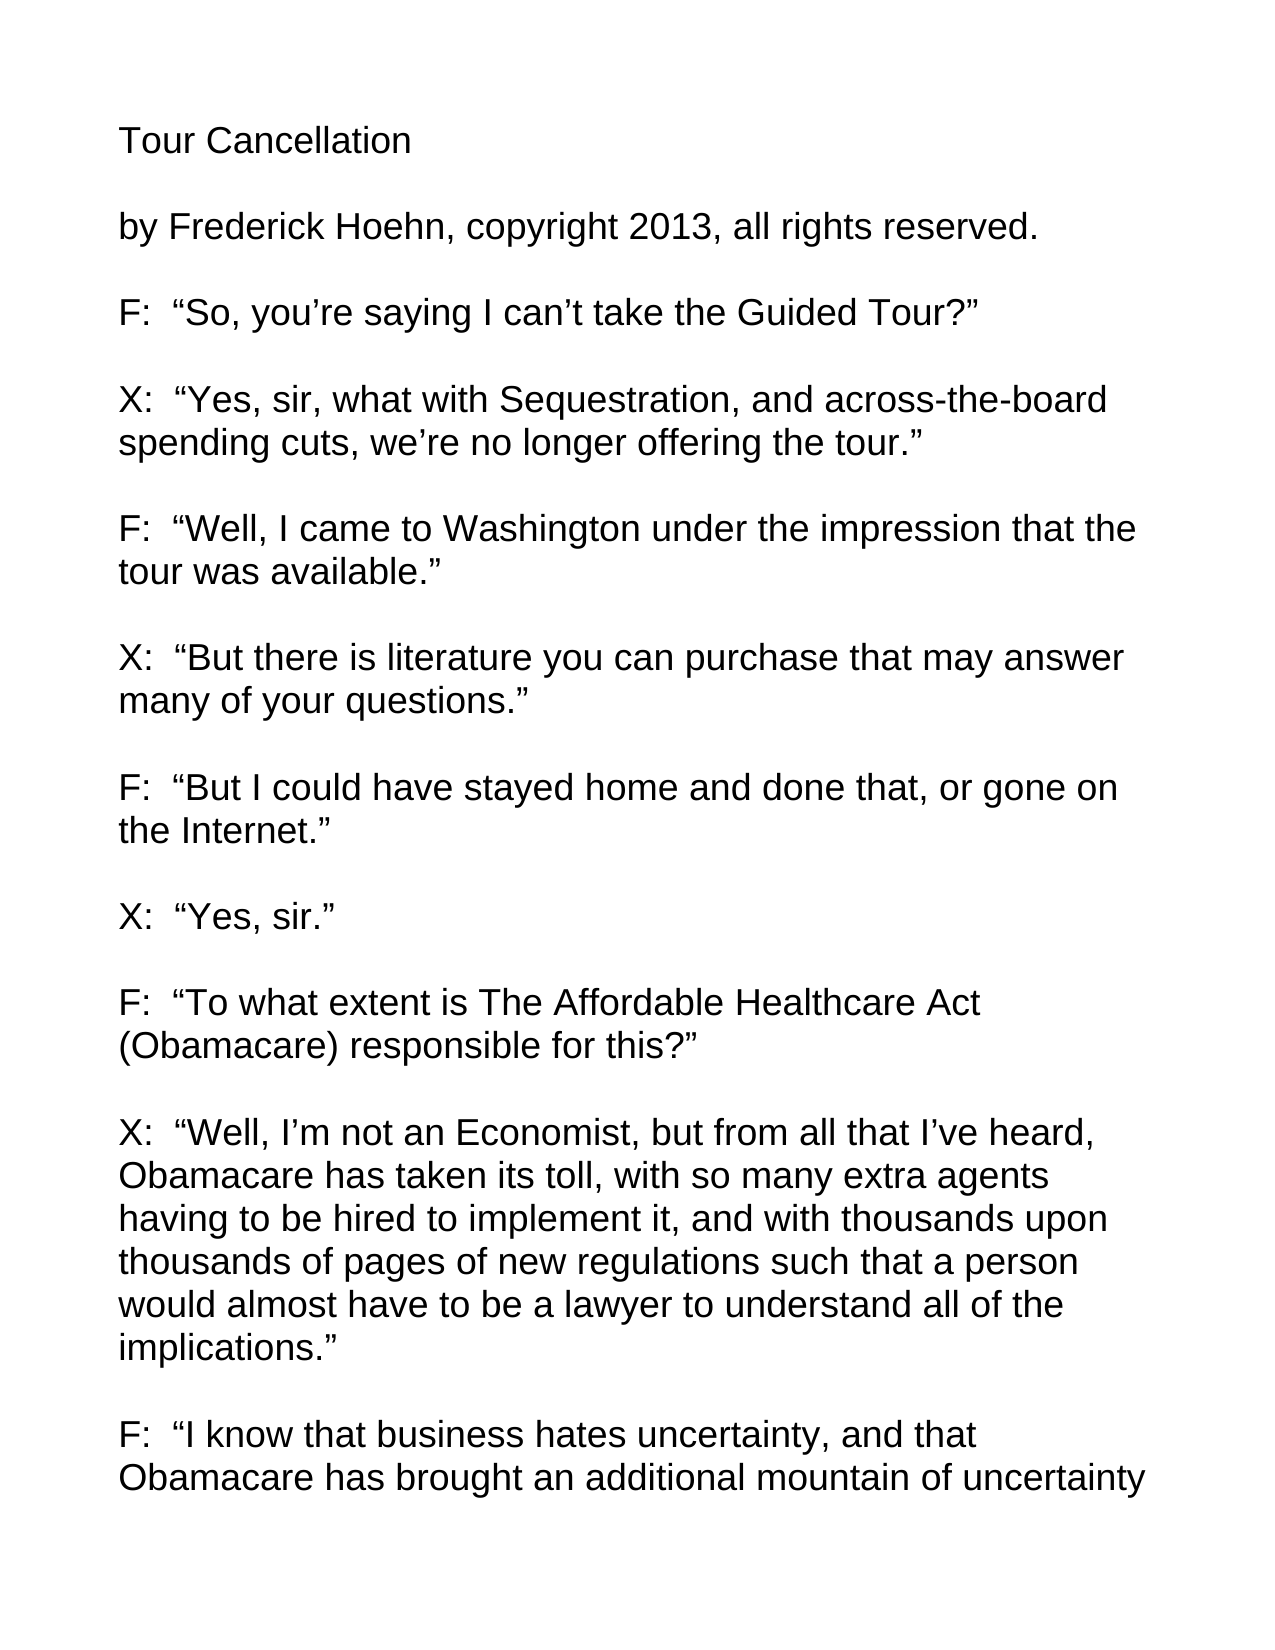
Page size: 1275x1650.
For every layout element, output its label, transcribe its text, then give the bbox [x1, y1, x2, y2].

text X: “Well, I’m not an Economist, but from all that I’ve heard, Obamacare has taken its toll, with so many extra agents having to be hired to implement it, and with thousands upon thousands of pages of new regulations such that a person would almost have to be a lawyer to understand all of the implications.” [118, 1110, 1157, 1369]
text F: “But I could have stayed home and done that, or gone on the Internet.” [118, 765, 1157, 851]
text by Frederick Hoehn, copyright 2013, all rights reserved. [118, 204, 1157, 247]
text X: “But there is literature you can purchase that may answer many of your questions.” [118, 636, 1157, 722]
text X: “Yes, sir, what with Sequestration, and across-the-board spending cuts, we’re no longer offering the tour.” [118, 377, 1157, 463]
text F: “Well, I came to Washington under the impression that the tour was available.” [118, 506, 1157, 592]
text F: “To what extent is The Affordable Healthcare Act (Obamacare) responsible for this?” [118, 981, 1157, 1067]
text X: “Yes, sir.” [118, 894, 1157, 937]
text F: “I know that business hates uncertainty, and that Obamacare has brought an additional mountain of uncertainty [118, 1412, 1157, 1498]
text F: “So, you’re saying I can’t take the Guided Tour?” [118, 291, 1157, 334]
text Tour Cancellation [118, 118, 1157, 161]
